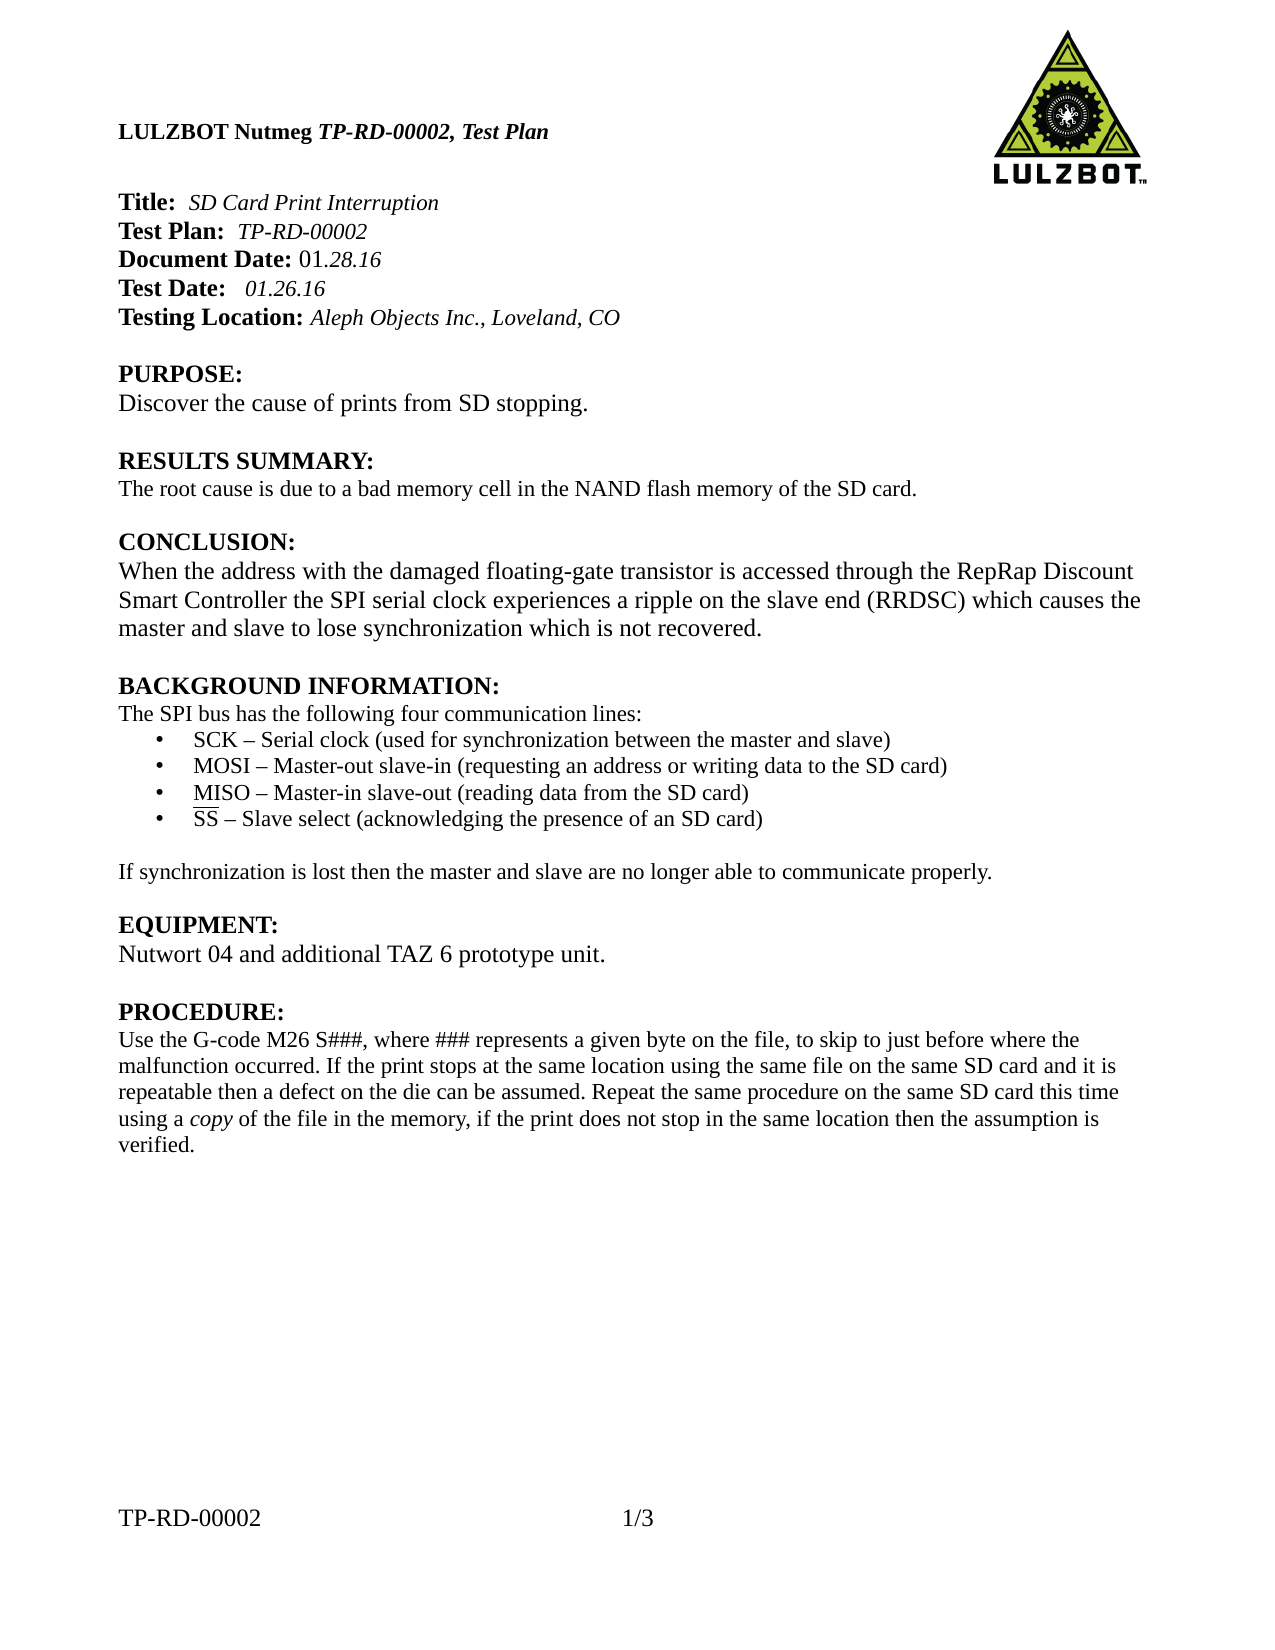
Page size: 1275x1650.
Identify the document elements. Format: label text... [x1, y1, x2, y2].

text Nutwort 04 and additional TAZ 6 prototype unit. [118, 939, 1157, 968]
list MOSI – Master-out slave-in (requesting an address or writing data to the SD card) [156, 752, 1157, 779]
text BACKGROUND INFORMATION: [118, 671, 1157, 700]
text CONCLUSION: [118, 527, 1157, 556]
text Title: SD Card Print Interruption [118, 187, 1157, 216]
text Testing Location: Aleph Objects Inc., Loveland, CO [118, 302, 1157, 331]
text Discover the cause of prints from SD stopping. [118, 388, 1157, 417]
picture [994, 29, 1147, 184]
text Test Date: 01.26.16 [118, 273, 1157, 302]
text PROCEDURE: [118, 997, 1157, 1026]
text Use the G-code M26 S###, where ### represents a given byte on the file, to skip to just before where the malfunction occurred. If the print stops at the same location using the same file on the same SD card and it is repeatable then a defect on the die can be assumed. Repeat the same procedure on the same SD card this time using a copy of the file in the memory, if the print does not stop in the same location then the assumption is verified. [118, 1026, 1157, 1157]
list MISO – Master-in slave-out (reading data from the SD card) [156, 779, 1157, 805]
text Test Plan: TP-RD-00002 [118, 216, 1157, 244]
text Document Date: 01.28.16 [118, 244, 1157, 273]
text When the address with the damaged floating-gate transistor is accessed through the RepRap Discount Smart Controller the SPI serial clock experiences a ripple on the slave end (RRDSC) which causes the master and slave to lose synchronization which is not recovered. [118, 556, 1157, 642]
text If synchronization is lost then the master and slave are no longer able to communicate properly. [118, 858, 1157, 884]
text EQUIPMENT: [118, 911, 1157, 939]
list SS – Slave select (acknowledging the presence of an SD card) [156, 805, 1157, 832]
text RESULTS SUMMARY: [118, 446, 1157, 474]
text The root cause is due to a bad memory cell in the NAND flash memory of the SD card. [118, 474, 1157, 501]
list SCK – Serial clock (used for synchronization between the master and slave) [156, 726, 1157, 752]
text The SPI bus has the following four communication lines: [118, 700, 1157, 726]
text PURPOSE: [118, 359, 1157, 388]
